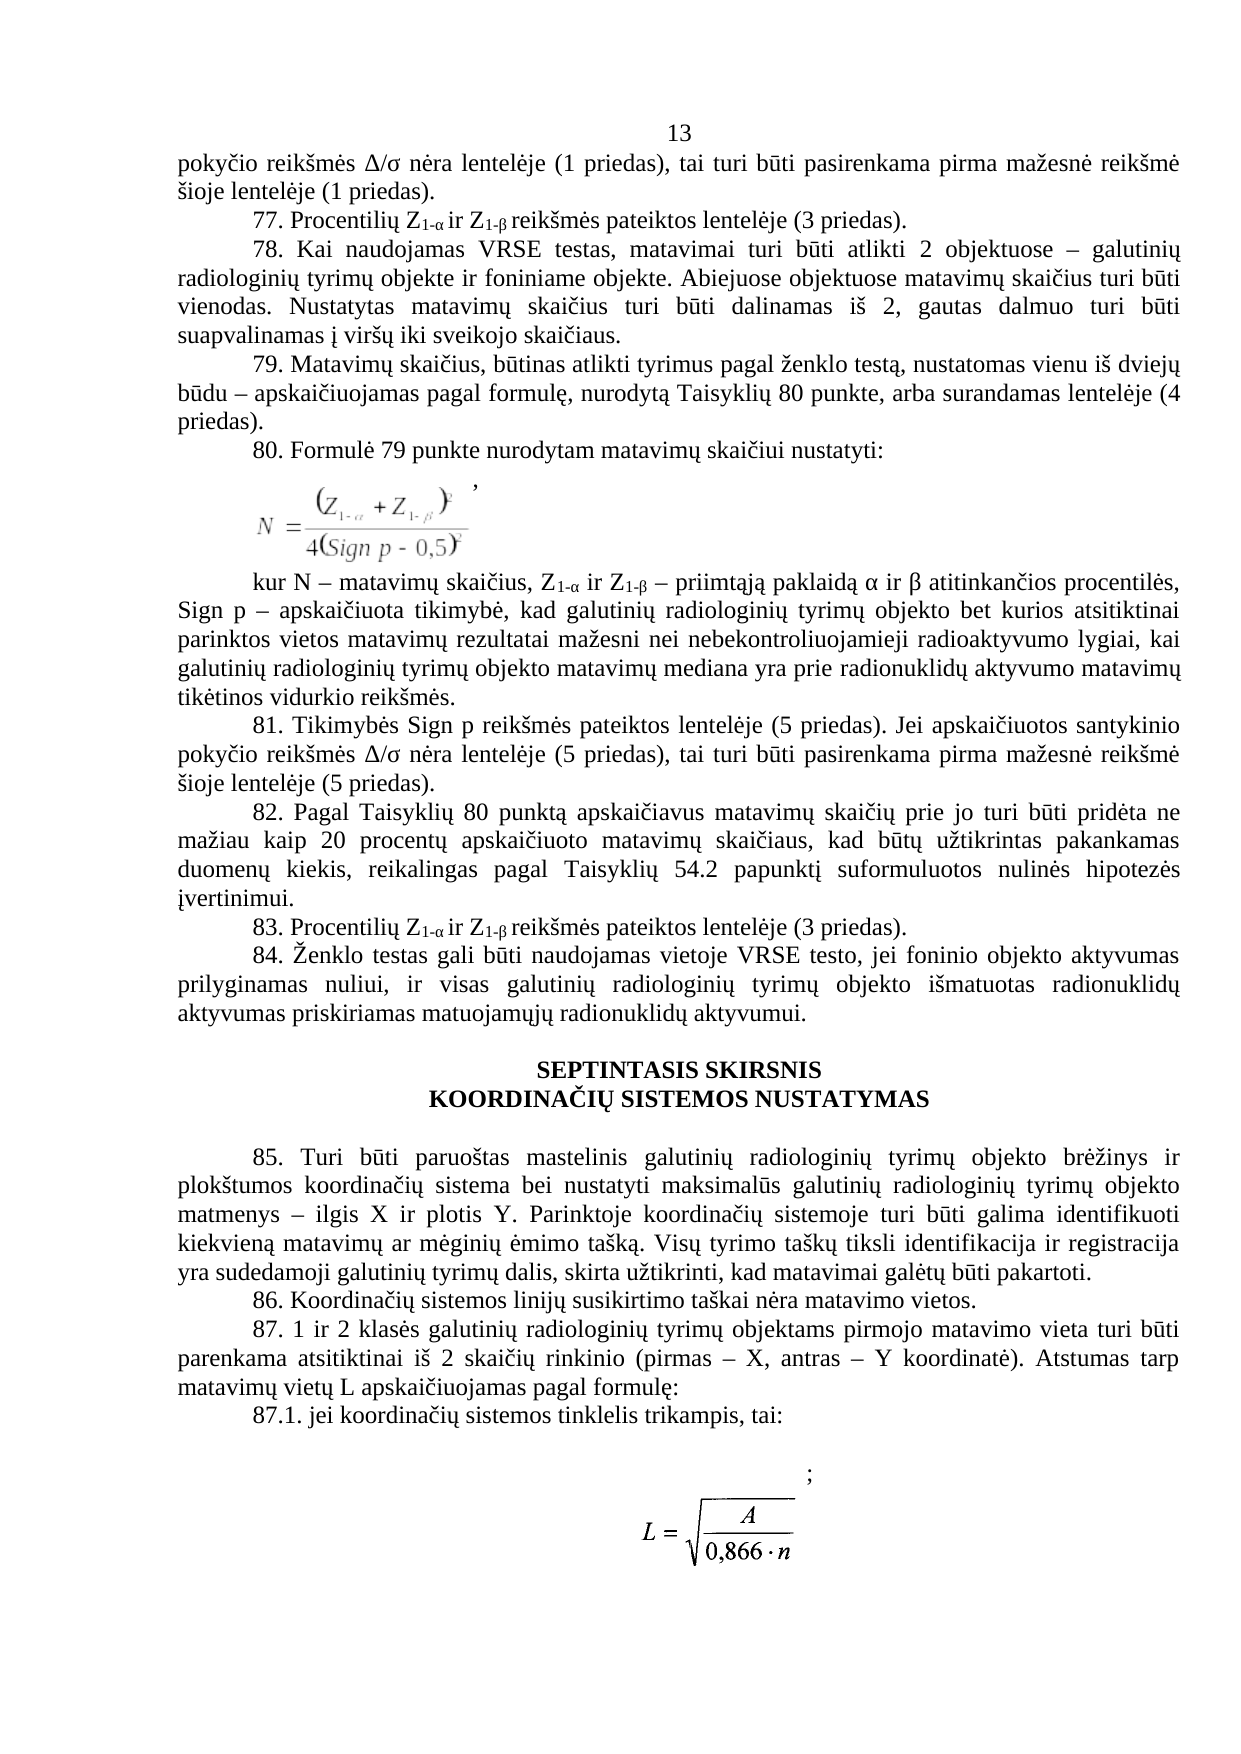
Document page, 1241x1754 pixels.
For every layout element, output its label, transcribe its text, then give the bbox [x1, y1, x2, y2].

text 80. Formulė 79 punkte nurodytam matavimų skaičiui nustatyti: [177, 435, 1181, 464]
text 81. Tikimybės Sign p reikšmės pateiktos lentelėje (5 priedas). Jei apskaičiuotos santykinio pokyčio reikšmės Δ/σ nėra lentelėje (5 priedas), tai turi būti pasirenkama pirma mažesnė reikšmė šioje lentelėje (5 priedas). [177, 711, 1181, 797]
text 83. Procentilių Z1-α ir Z1-β reikšmės pateiktos lentelėje (3 priedas). [177, 912, 1181, 941]
text kur N – matavimų skaičius, Z1-α ir Z1-β – priimtąją paklaidą α ir β atitinkančios procentilės, Sign p – apskaičiuota tikimybė, kad galutinių radiologinių tyrimų objekto bet kurios atsitiktinai parinktos vietos matavimų rezultatai mažesni nei nebekontroliuojamieji radioaktyvumo lygiai, kai galutinių radiologinių tyrimų objekto matavimų mediana yra prie radionuklidų aktyvumo matavimų tikėtinos vidurkio reikšmės. [177, 567, 1181, 711]
text ; [177, 1458, 1181, 1580]
text 77. Procentilių Z1-α ir Z1-β reikšmės pateiktos lentelėje (3 priedas). [177, 205, 1181, 234]
text 84. Ženklo testas gali būti naudojamas vietoje VRSE testo, jei foninio objekto aktyvumas prilyginamas nuliui, ir visas galutinių radiologinių tyrimų objekto išmatuotas radionuklidų aktyvumas priskiriamas matuojamųjų radionuklidų aktyvumui. [177, 941, 1181, 1027]
text , [177, 464, 1181, 567]
text 87.1. jei koordinačių sistemos tinklelis trikampis, tai: [177, 1401, 1181, 1429]
text 86. Koordinačių sistemos linijų susikirtimo taškai nėra matavimo vietos. [177, 1286, 1181, 1314]
text SEPTINTASIS SKIRSNIS [177, 1056, 1181, 1084]
text 85. Turi būti paruoštas mastelinis galutinių radiologinių tyrimų objekto brėžinys ir plokštumos koordinačių sistema bei nustatyti maksimalūs galutinių radiologinių tyrimų objekto matmenys – ilgis X ir plotis Y. Parinktoje koordinačių sistemoje turi būti galima identifikuoti kiekvieną matavimų ar mėginių ėmimo tašką. Visų tyrimo taškų tiksli identifikacija ir registracija yra sudedamoji galutinių tyrimų dalis, skirta užtikrinti, kad matavimai galėtų būti pakartoti. [177, 1142, 1181, 1286]
text 79. Matavimų skaičius, būtinas atlikti tyrimus pagal ženklo testą, nustatomas vienu iš dviejų būdu – apskaičiuojamas pagal formulę, nurodytą Taisyklių 80 punkte, arba surandamas lentelėje (4 priedas). [177, 349, 1181, 435]
text pokyčio reikšmės Δ/σ nėra lentelėje (1 priedas), tai turi būti pasirenkama pirma mažesnė reikšmė šioje lentelėje (1 priedas). [177, 148, 1181, 205]
text 82. Pagal Taisyklių 80 punktą apskaičiavus matavimų skaičių prie jo turi būti pridėta ne mažiau kaip 20 procentų apskaičiuoto matavimų skaičiaus, kad būtų užtikrintas pakankamas duomenų kiekis, reikalingas pagal Taisyklių 54.2 papunktį suformuluotos nulinės hipotezės įvertinimui. [177, 797, 1181, 912]
text KOORDINAČIŲ SISTEMOS NUSTATYMAS [177, 1084, 1181, 1113]
text 78. Kai naudojamas VRSE testas, matavimai turi būti atlikti 2 objektuose – galutinių radiologinių tyrimų objekte ir foniniame objekte. Abiejuose objektuose matavimų skaičius turi būti vienodas. Nustatytas matavimų skaičius turi būti dalinamas iš 2, gautas dalmuo turi būti suapvalinamas į viršų iki sveikojo skaičiaus. [177, 234, 1181, 349]
text 87. 1 ir 2 klasės galutinių radiologinių tyrimų objektams pirmojo matavimo vieta turi būti parenkama atsitiktinai iš 2 skaičių rinkinio (pirmas – X, antras – Y koordinatė). Atstumas tarp matavimų vietų L apskaičiuojamas pagal formulę: [177, 1314, 1181, 1401]
